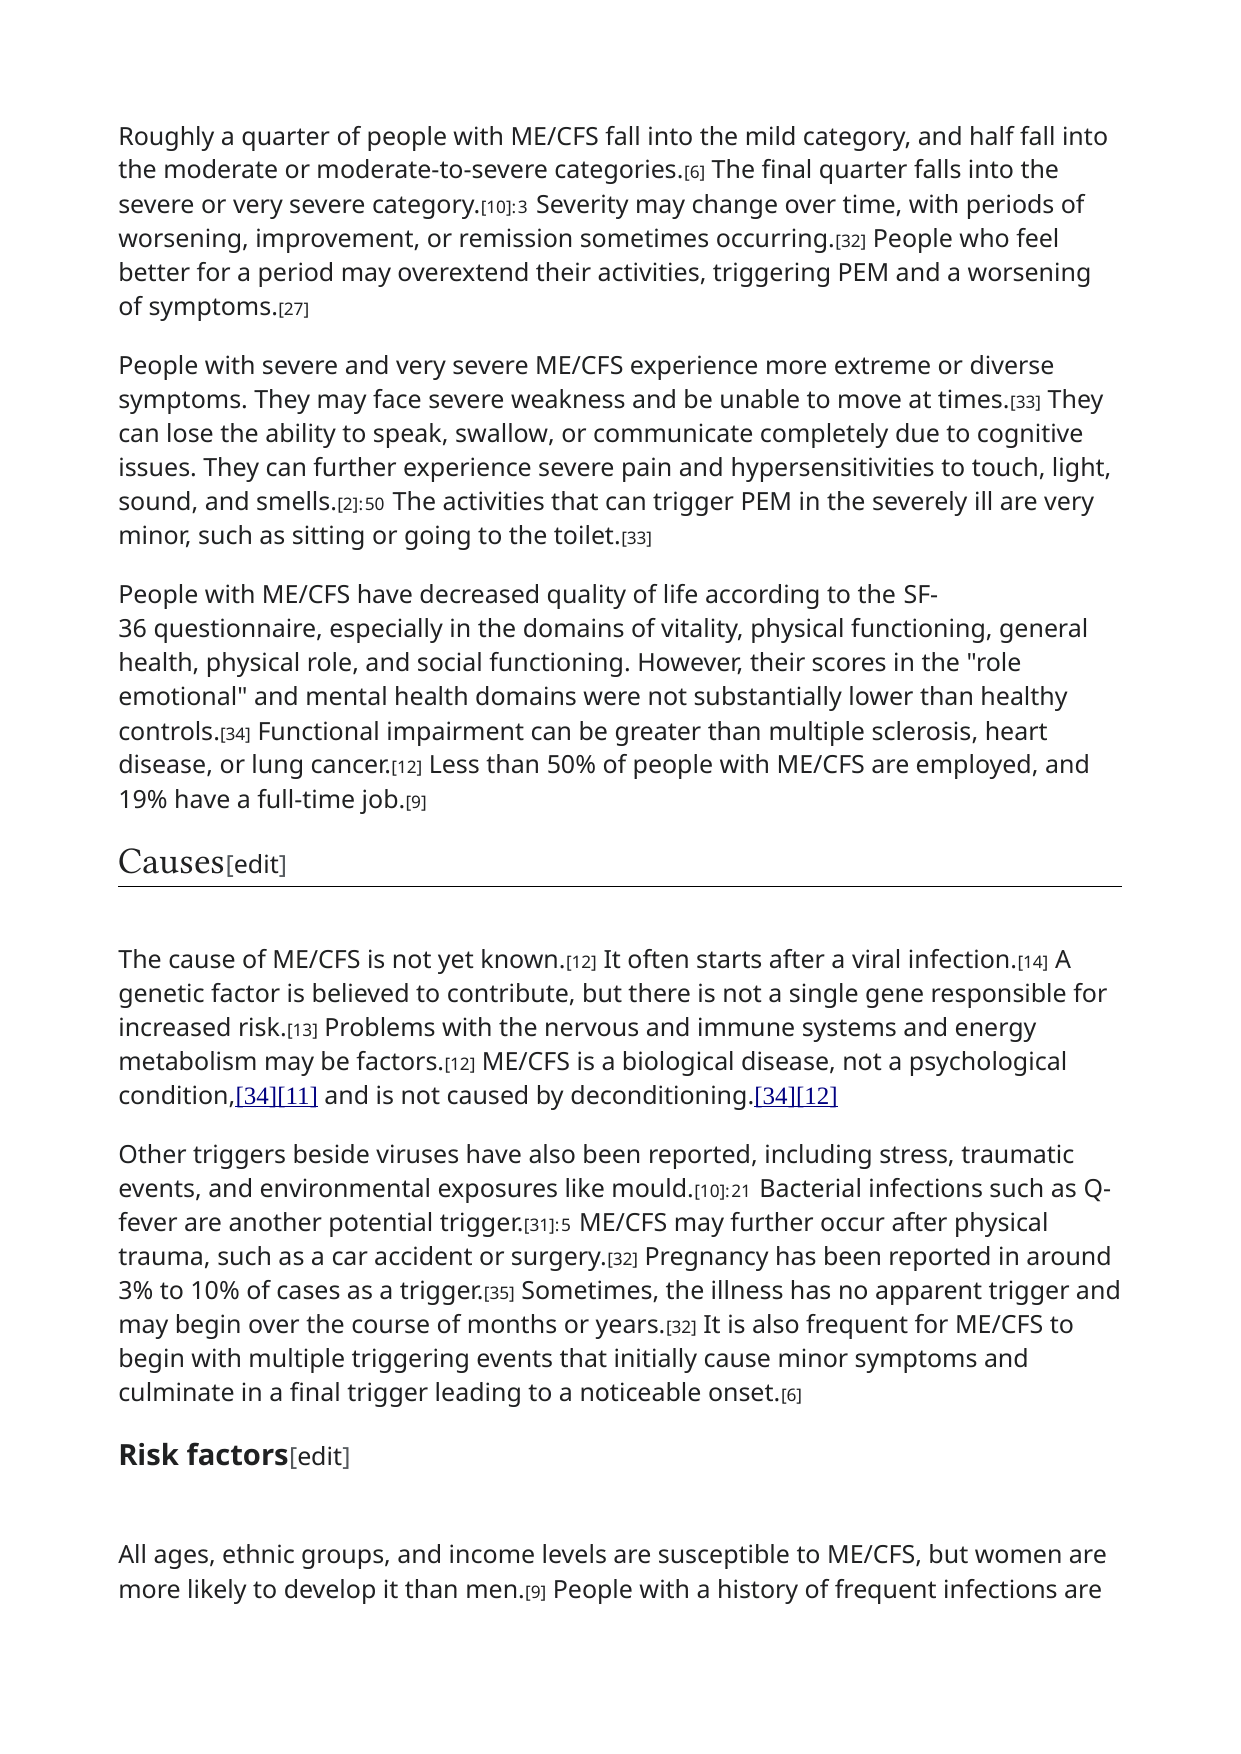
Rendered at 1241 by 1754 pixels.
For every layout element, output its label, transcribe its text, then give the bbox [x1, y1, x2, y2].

subtitle Risk factors[edit] [118, 1434, 1122, 1474]
text The cause of ME/CFS is not yet known.[12] It often starts after a viral infection.[14] A genetic factor is believed to contribute, but there is not a single gene responsible for increased risk.[13] Problems with the nervous and immune systems and energy metabolism may be factors.[12] ME/CFS is a biological disease, not a psychological condition,[34][11] and is not caused by deconditioning.[34][12] [118, 941, 1122, 1112]
text Roughly a quarter of people with ME/CFS fall into the mild category, and half fall into the moderate or moderate-to-severe categories.[6] The final quarter falls into the severe or very severe category.[10]: 3 Severity may change over time, with periods of worsening, improvement, or remission sometimes occurring.[32] People who feel better for a period may overextend their activities, triggering PEM and a worsening of symptoms.[27] [118, 118, 1122, 322]
text All ages, ethnic groups, and income levels are susceptible to ME/CFS, but women are more likely to develop it than men.[9] People with a history of frequent infections are [118, 1537, 1122, 1605]
text People with ME/CFS have decreased quality of life according to the SF-36 questionnaire, especially in the domains of vitality, physical functioning, general health, physical role, and social functioning. However, their scores in the "role emotional" and mental health domains were not substantially lower than healthy controls.[34] Functional impairment can be greater than multiple sclerosis, heart disease, or lung cancer.[12] Less than 50% of people with ME/CFS are employed, and 19% have a full-time job.[9] [118, 577, 1122, 815]
text People with severe and very severe ME/CFS experience more extreme or diverse symptoms. They may face severe weakness and be unable to move at times.[33] They can lose the ability to speak, swallow, or communicate completely due to cognitive issues. They can further experience severe pain and hypersensitivities to touch, light, sound, and smells.[2]: 50 The activities that can trigger PEM in the severely ill are very minor, such as sitting or going to the toilet.[33] [118, 347, 1122, 552]
subtitle Causes[edit] [118, 840, 1122, 886]
text Other triggers beside viruses have also been reported, including stress, traumatic events, and environmental exposures like mould.[10]: 21 Bacterial infections such as Q-fever are another potential trigger.[31]: 5 ME/CFS may further occur after physical trauma, such as a car accident or surgery.[32] Pregnancy has been reported in around 3% to 10% of cases as a trigger.[35] Sometimes, the illness has no apparent trigger and may begin over the course of months or years.[32] It is also frequent for ME/CFS to begin with multiple triggering events that initially cause minor symptoms and culminate in a final trigger leading to a noticeable onset.[6] [118, 1137, 1122, 1409]
